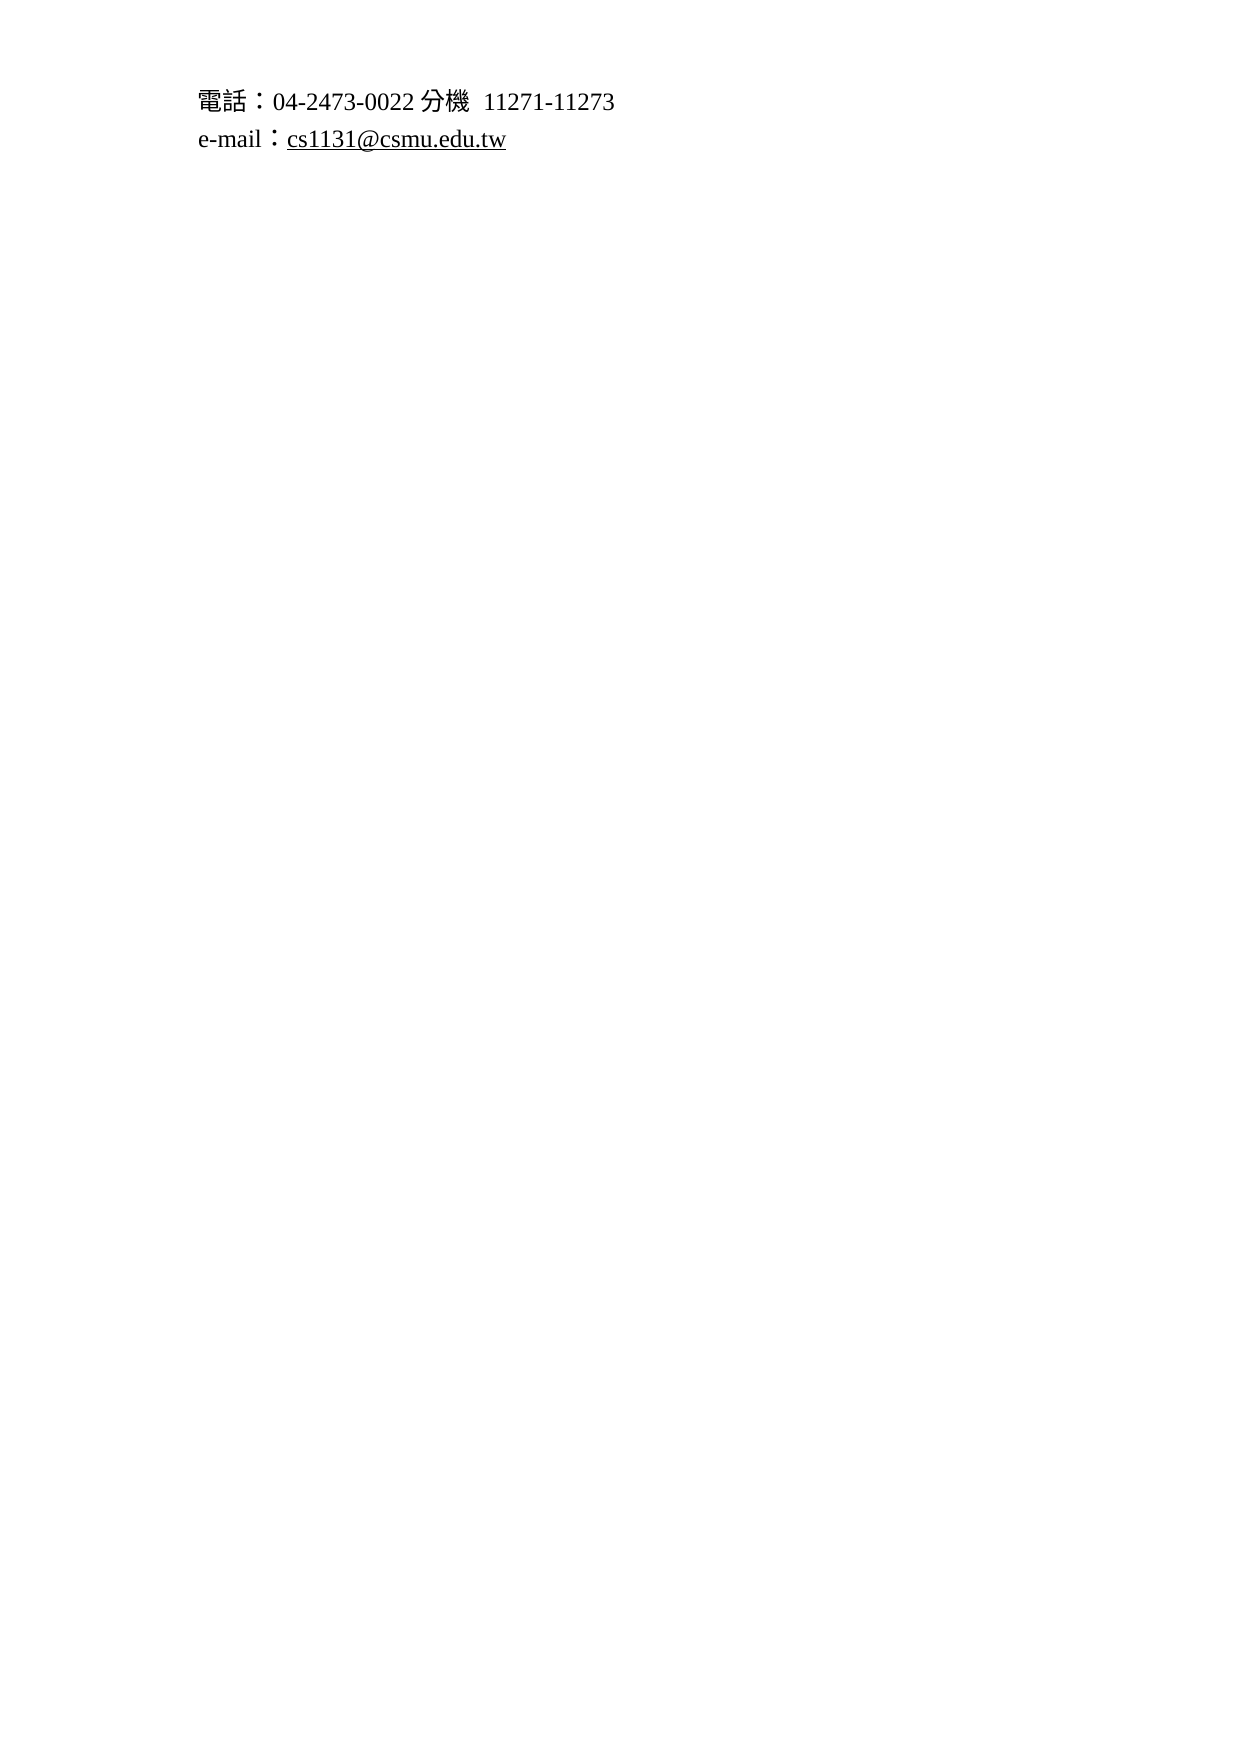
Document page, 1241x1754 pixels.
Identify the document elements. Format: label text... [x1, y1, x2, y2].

text 電話：04-2473-0022 分機 11271-11273 [198, 82, 991, 118]
text e-mail：cs1131@csmu.edu.tw [148, 118, 1116, 154]
